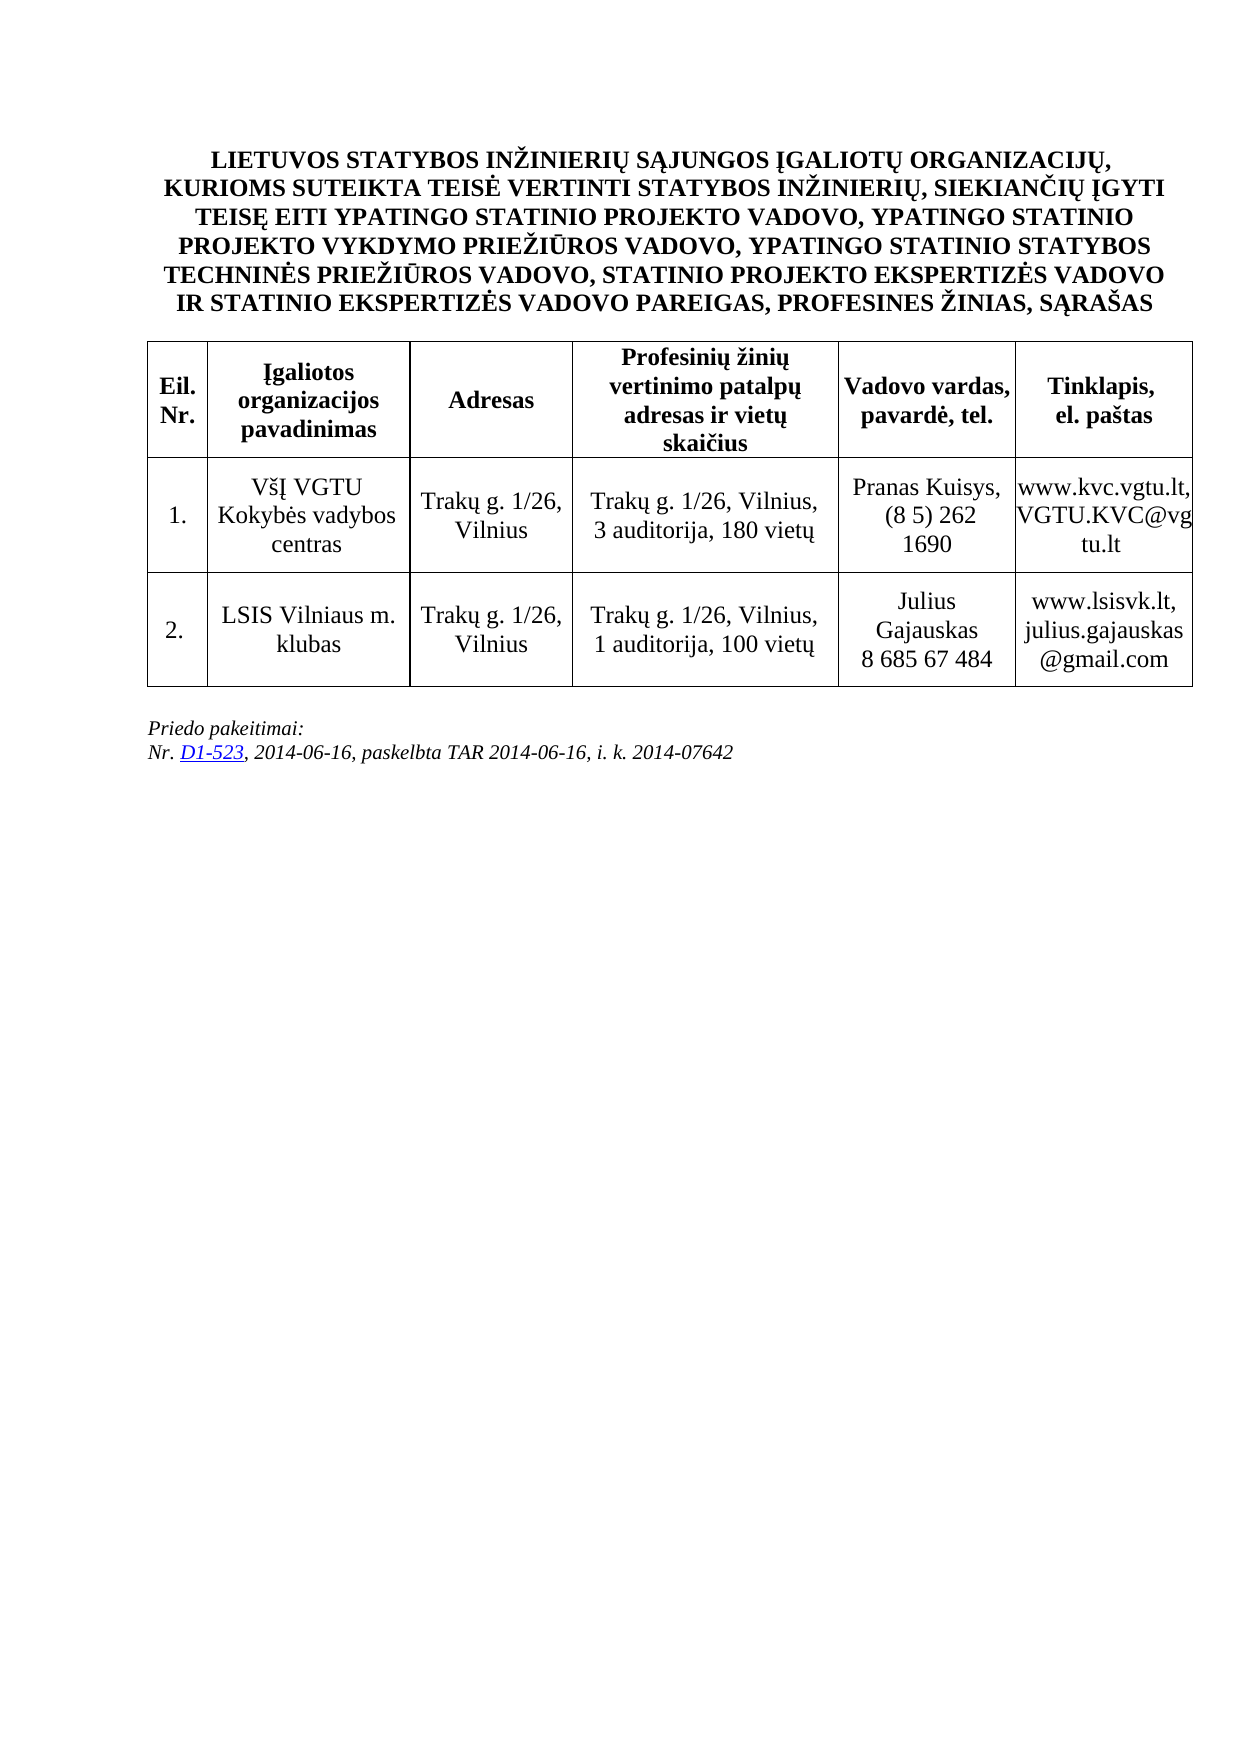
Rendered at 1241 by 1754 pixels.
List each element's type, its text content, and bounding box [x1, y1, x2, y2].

text Priedo pakeitimai: [148, 716, 1181, 740]
table_cell www.lsisvk.lt, julius.gajauskas@gmail.com [1016, 573, 1192, 686]
table_cell Trakų g. 1/26, Vilnius, 1 auditorija, 100 vietų [573, 573, 838, 686]
table_cell LSIS Vilniaus m. klubas [208, 573, 409, 686]
table_cell VšĮ VGTU Kokybės vadybos centras [208, 458, 409, 572]
table_header Eil. Nr. [148, 342, 207, 457]
table_cell Pranas Kuisys, (8 5) 262 1690 [839, 458, 1015, 572]
text Nr. D1-523, 2014-06-16, paskelbta TAR 2014-06-16, i. k. 2014-07642 [148, 740, 1181, 764]
table_cell Trakų g. 1/26, Vilnius [411, 458, 572, 572]
table_cell 2. [148, 573, 207, 686]
text KURIOMS SUTEIKTA TEISĖ VERTINTI STATYBOS INŽINIERIŲ, SIEKIANČIŲ ĮGYTI TEISĘ EITI YPATINGO STATINIO PROJEKTO VADOVO, YPATINGO STATINIO PROJEKTO VYKDYMO PRIEŽIŪROS VADOVO, YPATINGO STATINIO STATYBOS TECHNINĖS PRIEŽIŪROS VADOVO, STATINIO PROJEKTO EKSPERTIZĖS VADOVO IR STATINIO EKSPERTIZĖS VADOVO PAREIGAS, PROFESINES ŽINIAS, SĄRAŠAS [148, 173, 1181, 317]
table_cell www.kvc.vgtu.lt, VGTU.KVC@vgtu.lt [1016, 458, 1192, 572]
table_header Profesinių žinių vertinimo patalpų adresas ir vietų skaičius [573, 342, 838, 457]
table_header Tinklapis, el. paštas [1016, 342, 1192, 457]
text LIETUVOS STATYBOS INŽINIERIŲ SĄJUNGOS ĮGALIOTŲ ORGANIZACIJŲ, [148, 145, 1181, 173]
table_header Adresas [411, 342, 572, 457]
table_cell 1. [148, 458, 207, 572]
table_cell Julius Gajauskas 8 685 67 484 [839, 573, 1015, 686]
table_header Vadovo vardas, pavardė, tel. [839, 342, 1015, 457]
table_cell Trakų g. 1/26, Vilnius, 3 auditorija, 180 vietų [573, 458, 838, 572]
table_header Įgaliotos organizacijos pavadinimas [208, 342, 409, 457]
table_cell Trakų g. 1/26, Vilnius [411, 573, 572, 686]
